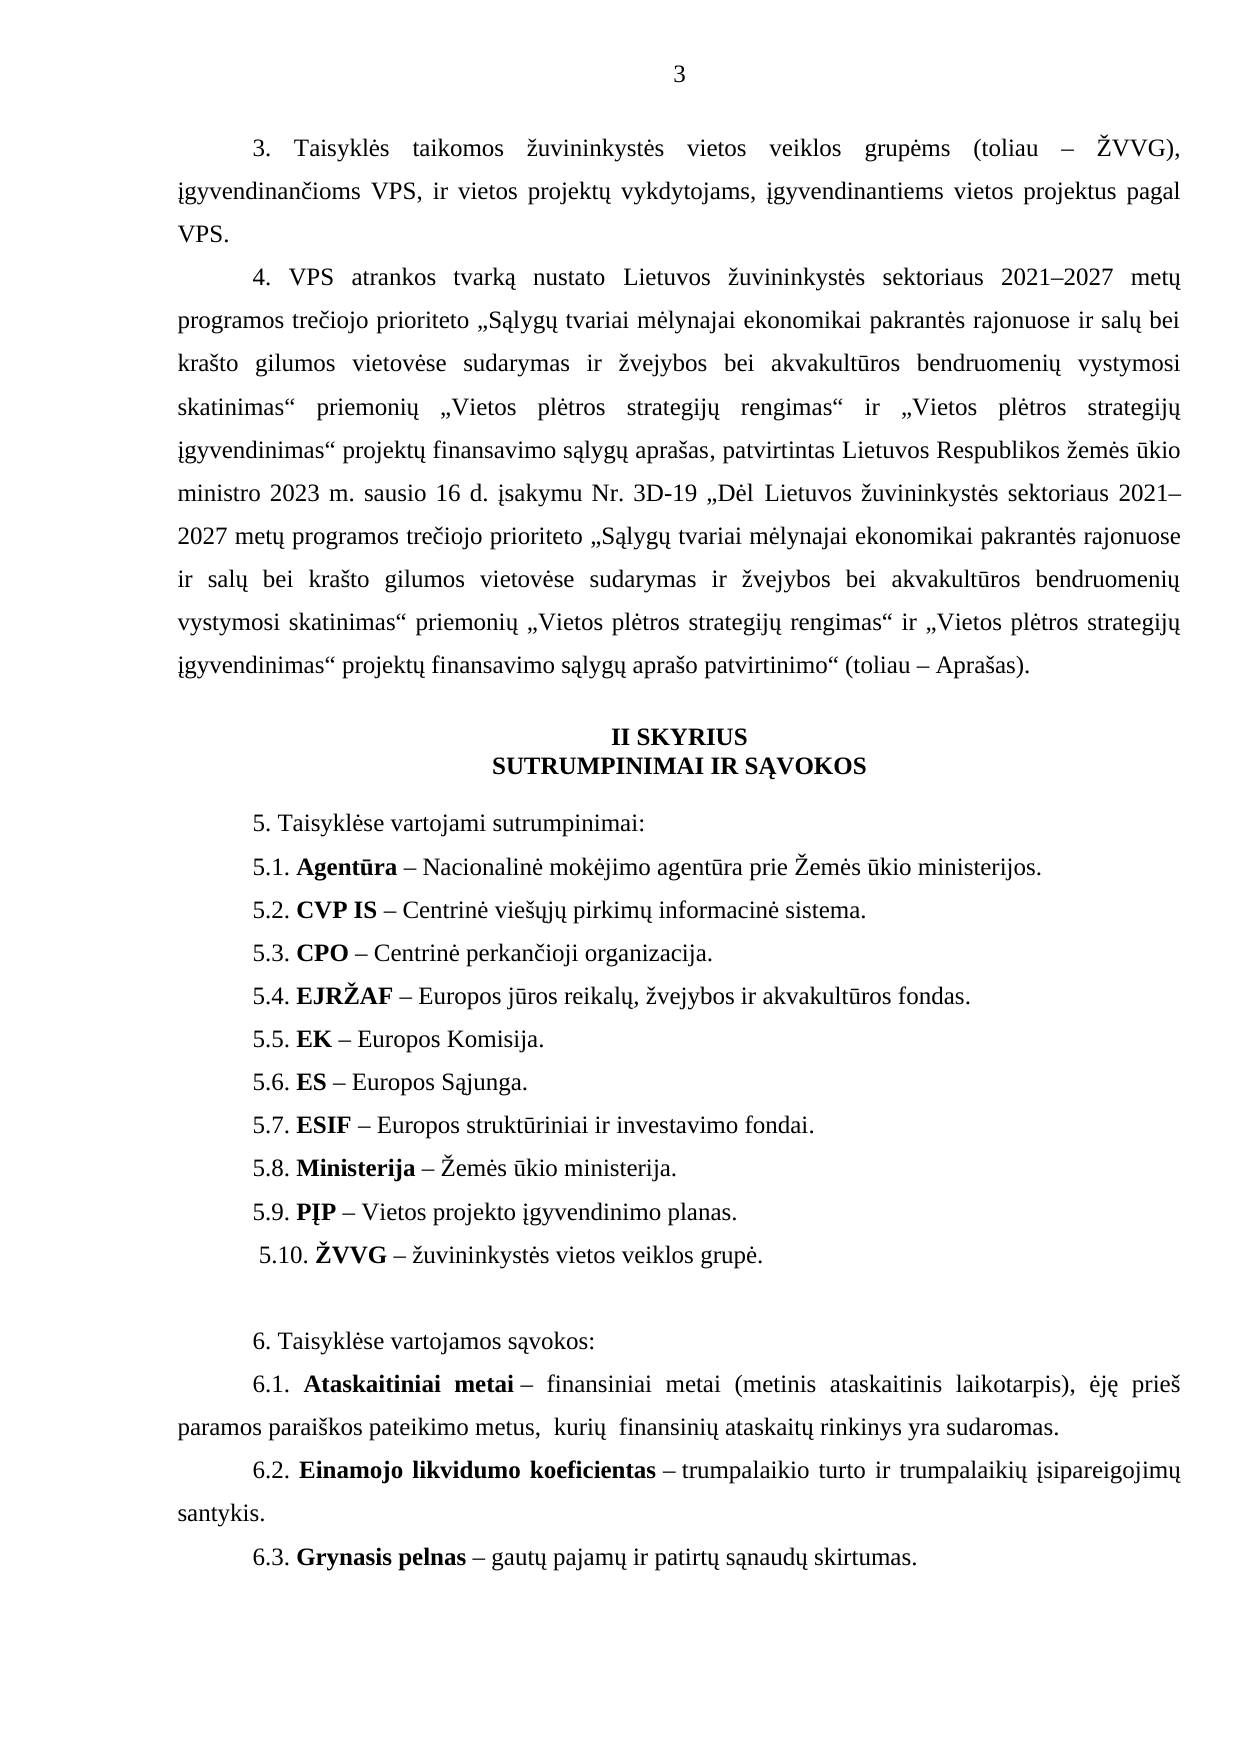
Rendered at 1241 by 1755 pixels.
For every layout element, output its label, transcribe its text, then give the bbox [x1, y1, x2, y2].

text 5.9. PĮP – Vietos projekto įgyvendinimo planas. [177, 1197, 1181, 1225]
text 5.7. ESIF – Europos struktūriniai ir investavimo fondai. [177, 1110, 1181, 1139]
text 6.3. Grynasis pelnas – gautų pajamų ir patirtų sąnaudų skirtumas. [177, 1542, 1181, 1570]
text 6.1. Ataskaitiniai metai – finansiniai metai (metinis ataskaitinis laikotarpis), ėję prieš paramos paraiškos pateikimo metus, kurių finansinių ataskaitų rinkinys yra sudaromas. [177, 1369, 1181, 1441]
text 6.2. Einamojo likvidumo koeficientas – trumpalaikio turto ir trumpalaikių įsipareigojimų santykis. [177, 1455, 1181, 1527]
text 5.1. Agentūra – Nacionalinė mokėjimo agentūra prie Žemės ūkio ministerijos. [177, 852, 1181, 880]
text 5.2. CVP IS – Centrinė viešųjų pirkimų informacinė sistema. [177, 895, 1181, 923]
text 4. VPS atrankos tvarką nustato Lietuvos žuvininkystės sektoriaus 2021–2027 metų programos trečiojo prioriteto „Sąlygų tvariai mėlynajai ekonomikai pakrantės rajonuose ir salų bei krašto gilumos vietovėse sudarymas ir žvejybos bei akvakultūros bendruomenių vystymosi skatinimas“ priemonių „Vietos plėtros strategijų rengimas“ ir „Vietos plėtros strategijų įgyvendinimas“ projektų finansavimo sąlygų aprašas, patvirtintas Lietuvos Respublikos žemės ūkio ministro 2023 m. sausio 16 d. įsakymu Nr. 3D-19 „Dėl Lietuvos žuvininkystės sektoriaus 2021–2027 metų programos trečiojo prioriteto „Sąlygų tvariai mėlynajai ekonomikai pakrantės rajonuose ir salų bei krašto gilumos vietovėse sudarymas ir žvejybos bei akvakultūros bendruomenių vystymosi skatinimas“ priemonių „Vietos plėtros strategijų rengimas“ ir „Vietos plėtros strategijų įgyvendinimas“ projektų finansavimo sąlygų aprašo patvirtinimo“ (toliau – Aprašas). [177, 262, 1181, 679]
text 6. Taisyklėse vartojamos sąvokos: [177, 1326, 1181, 1355]
text 3. Taisyklės taikomos žuvininkystės vietos veiklos grupėms (toliau – ŽVVG), įgyvendinančioms VPS, ir vietos projektų vykdytojams, įgyvendinantiems vietos projektus pagal VPS. [177, 133, 1181, 248]
text 5.4. EJRŽAF – Europos jūros reikalų, žvejybos ir akvakultūros fondas. [177, 981, 1181, 1010]
text 5. Taisyklėse vartojami sutrumpinimai: [177, 808, 1181, 837]
text 5.10. ŽVVG – žuvininkystės vietos veiklos grupė. [177, 1240, 1181, 1268]
text 5.6. ES – Europos Sąjunga. [177, 1067, 1181, 1096]
text SUTRUMPINIMAI IR SĄVOKOS [177, 751, 1181, 780]
text 5.3. CPO – Centrinė perkančioji organizacija. [177, 938, 1181, 967]
text II SKYRIUS [177, 722, 1181, 751]
text 5.8. Ministerija – Žemės ūkio ministerija. [177, 1153, 1181, 1182]
text 5.5. EK – Europos Komisija. [177, 1024, 1181, 1053]
